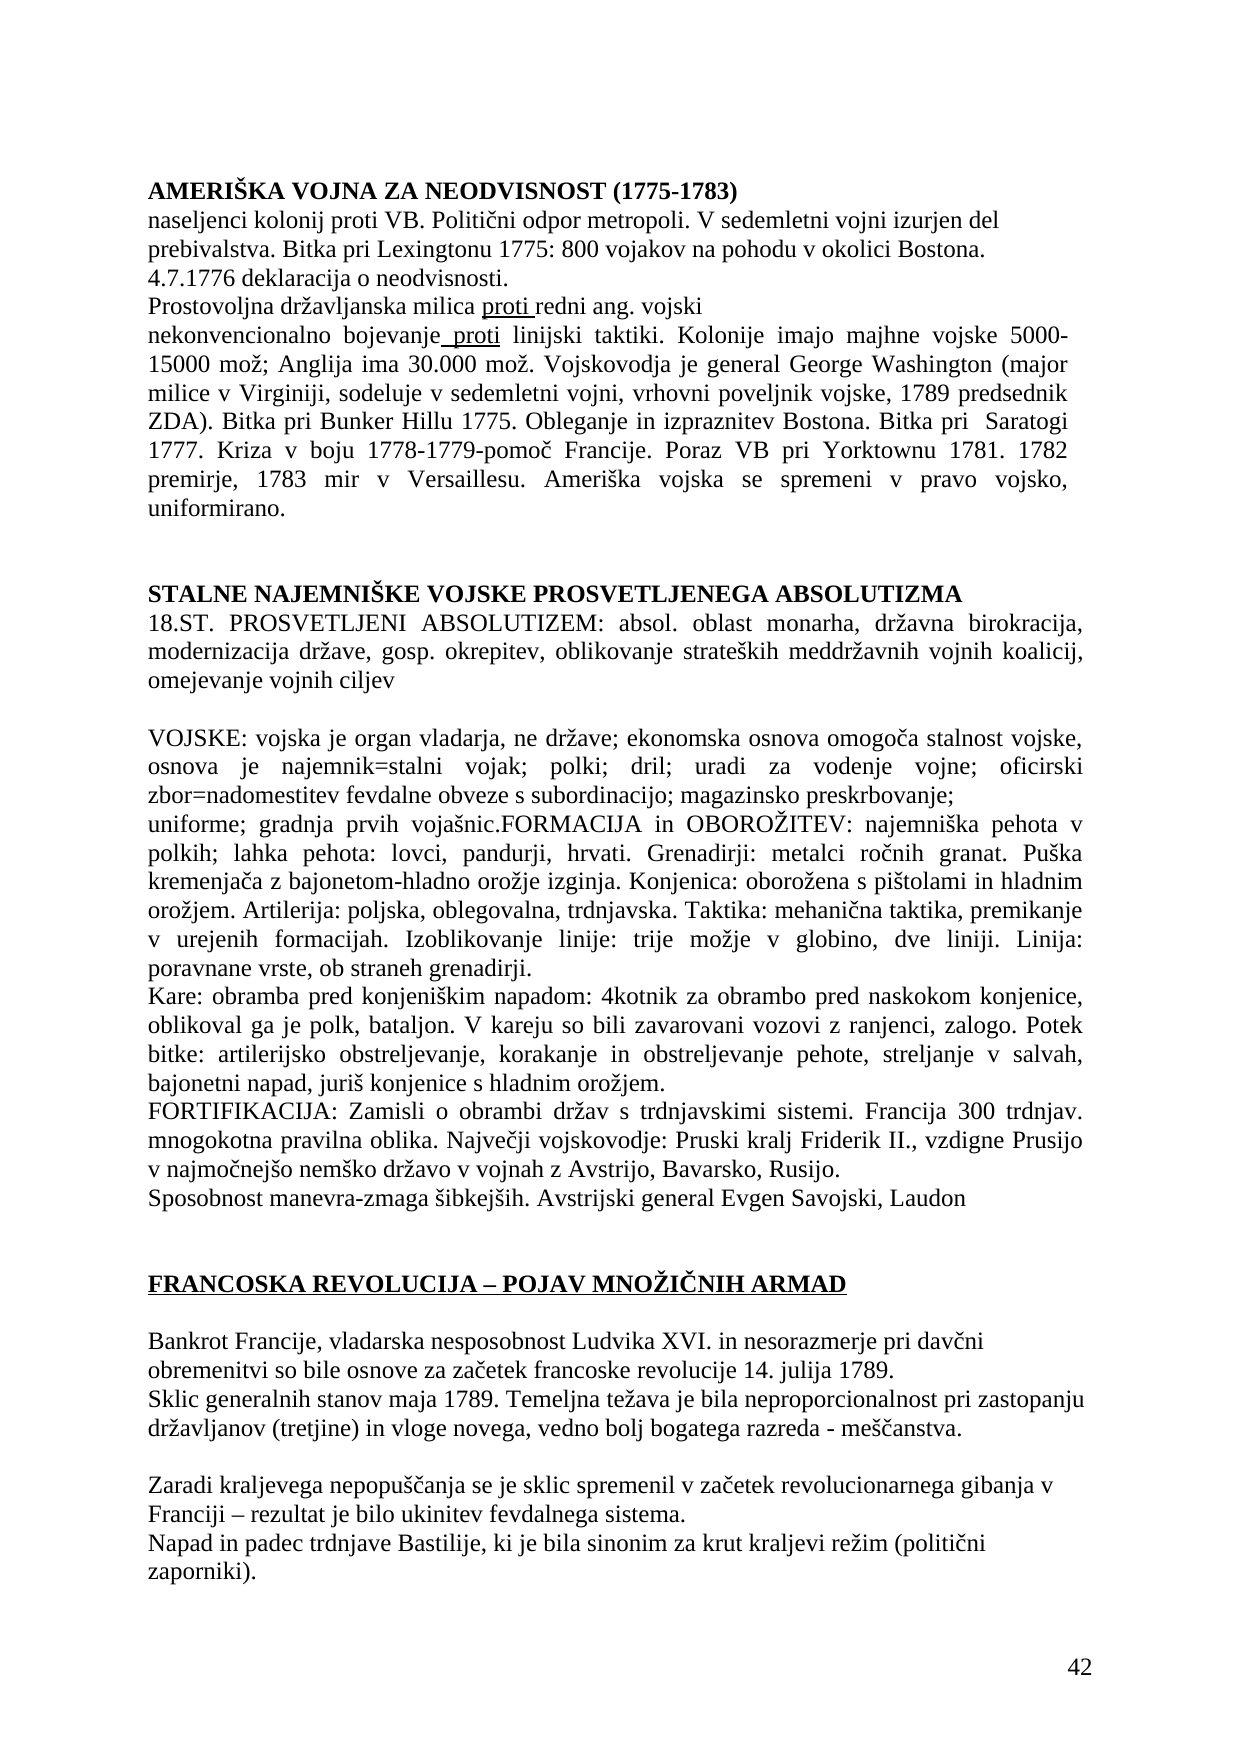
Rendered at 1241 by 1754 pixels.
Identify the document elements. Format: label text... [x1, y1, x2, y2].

text Napad in padec trdnjave Bastilije, ki je bila sinonim za krut kraljevi režim (politični zaporniki). [148, 1528, 1093, 1585]
text 4.7.1776 deklaracija o neodvisnosti. [148, 263, 1099, 291]
text Kare: obramba pred konjeniškim napadom: 4kotnik za obrambo pred naskokom konjenice, oblikoval ga je polk, bataljon. V kareju so bili zavarovani vozovi z ranjenci, zalogo. Potek bitke: artilerijsko obstreljevanje, korakanje in obstreljevanje pehote, streljanje v salvah, bajonetni napad, juriš konjenice s hladnim orožjem. [148, 981, 1084, 1096]
text Sposobnost manevra-zmaga šibkejših. Avstrijski general Evgen Savojski, Laudon [148, 1183, 1084, 1211]
text 18.ST. PROSVETLJENI ABSOLUTIZEM: absol. oblast monarha, državna birokracija, modernizacija države, gosp. okrepitev, oblikovanje strateških meddržavnih vojnih koalicij, omejevanje vojnih ciljev [148, 608, 1084, 694]
text Prostovoljna državljanska milica proti redni ang. vojski [148, 291, 1099, 320]
text uniforme; gradnja prvih vojašnic.FORMACIJA in OBOROŽITEV: najemniška pehota v polkih; lahka pehota: lovci, pandurji, hrvati. Grenadirji: metalci ročnih granat. Puška kremenjača z bajonetom-hladno orožje izginja. Konjenica: oborožena s pištolami in hladnim orožjem. Artilerija: poljska, oblegovalna, trdnjavska. Taktika: mehanična taktika, premikanje v urejenih formacijah. Izoblikovanje linije: trije možje v globino, dve liniji. Linija: poravnane vrste, ob straneh grenadirji. [148, 809, 1084, 981]
text AMERIŠKA VOJNA ZA NEODVISNOST (1775-1783) [148, 176, 1084, 205]
text Sklic generalnih stanov maja 1789. Temeljna težava je bila neproporcionalnost pri zastopanju državljanov (tretjine) in vloge novega, vedno bolj bogatega razreda - meščanstva. [148, 1384, 1093, 1441]
text Bankrot Francije, vladarska nesposobnost Ludvika XVI. in nesorazmerje pri davčni obremenitvi so bile osnove za začetek francoske revolucije 14. julija 1789. [148, 1326, 1093, 1384]
text prebivalstva. Bitka pri Lexingtonu 1775: 800 vojakov na pohodu v okolici Bostona. [148, 234, 1084, 263]
text nekonvencionalno bojevanje proti linijski taktiki. Kolonije imajo majhne vojske 5000-15000 mož; Anglija ima 30.000 mož. Vojskovodja je general George Washington (major milice v Virginiji, sodeluje v sedemletni vojni, vrhovni poveljnik vojske, 1789 predsednik ZDA). Bitka pri Bunker Hillu 1775. Obleganje in izpraznitev Bostona. Bitka pri Saratogi 1777. Kriza v boju 1778-1779-pomoč Francije. Poraz VB pri Yorktownu 1781. 1782 premirje, 1783 mir v Versaillesu. Ameriška vojska se spremeni v pravo vojsko, uniformirano. [148, 320, 1069, 521]
text Zaradi kraljevega nepopuščanja se je sklic spremenil v začetek revolucionarnega gibanja v Franciji – rezultat je bilo ukinitev fevdalnega sistema. [148, 1470, 1093, 1528]
text VOJSKE: vojska je organ vladarja, ne države; ekonomska osnova omogoča stalnost vojske, osnova je najemnik=stalni vojak; polki; dril; uradi za vodenje vojne; oficirski zbor=nadomestitev fevdalne obveze s subordinacijo; magazinsko preskrbovanje; [148, 723, 1084, 809]
text FRANCOSKA REVOLUCIJA – POJAV MNOŽIČNIH ARMAD [148, 1269, 1093, 1298]
subtitle STALNE NAJEMNIŠKE VOJSKE PROSVETLJENEGA ABSOLUTIZMA [148, 579, 1084, 608]
text naseljenci kolonij proti VB. Politični odpor metropoli. V sedemletni vojni izurjen del [148, 205, 1084, 234]
text FORTIFIKACIJA: Zamisli o obrambi držav s trdnjavskimi sistemi. Francija 300 trdnjav. mnogokotna pravilna oblika. Največji vojskovodje: Pruski kralj Friderik II., vzdigne Prusijo v najmočnejšo nemško državo v vojnah z Avstrijo, Bavarsko, Rusijo. [148, 1096, 1084, 1183]
